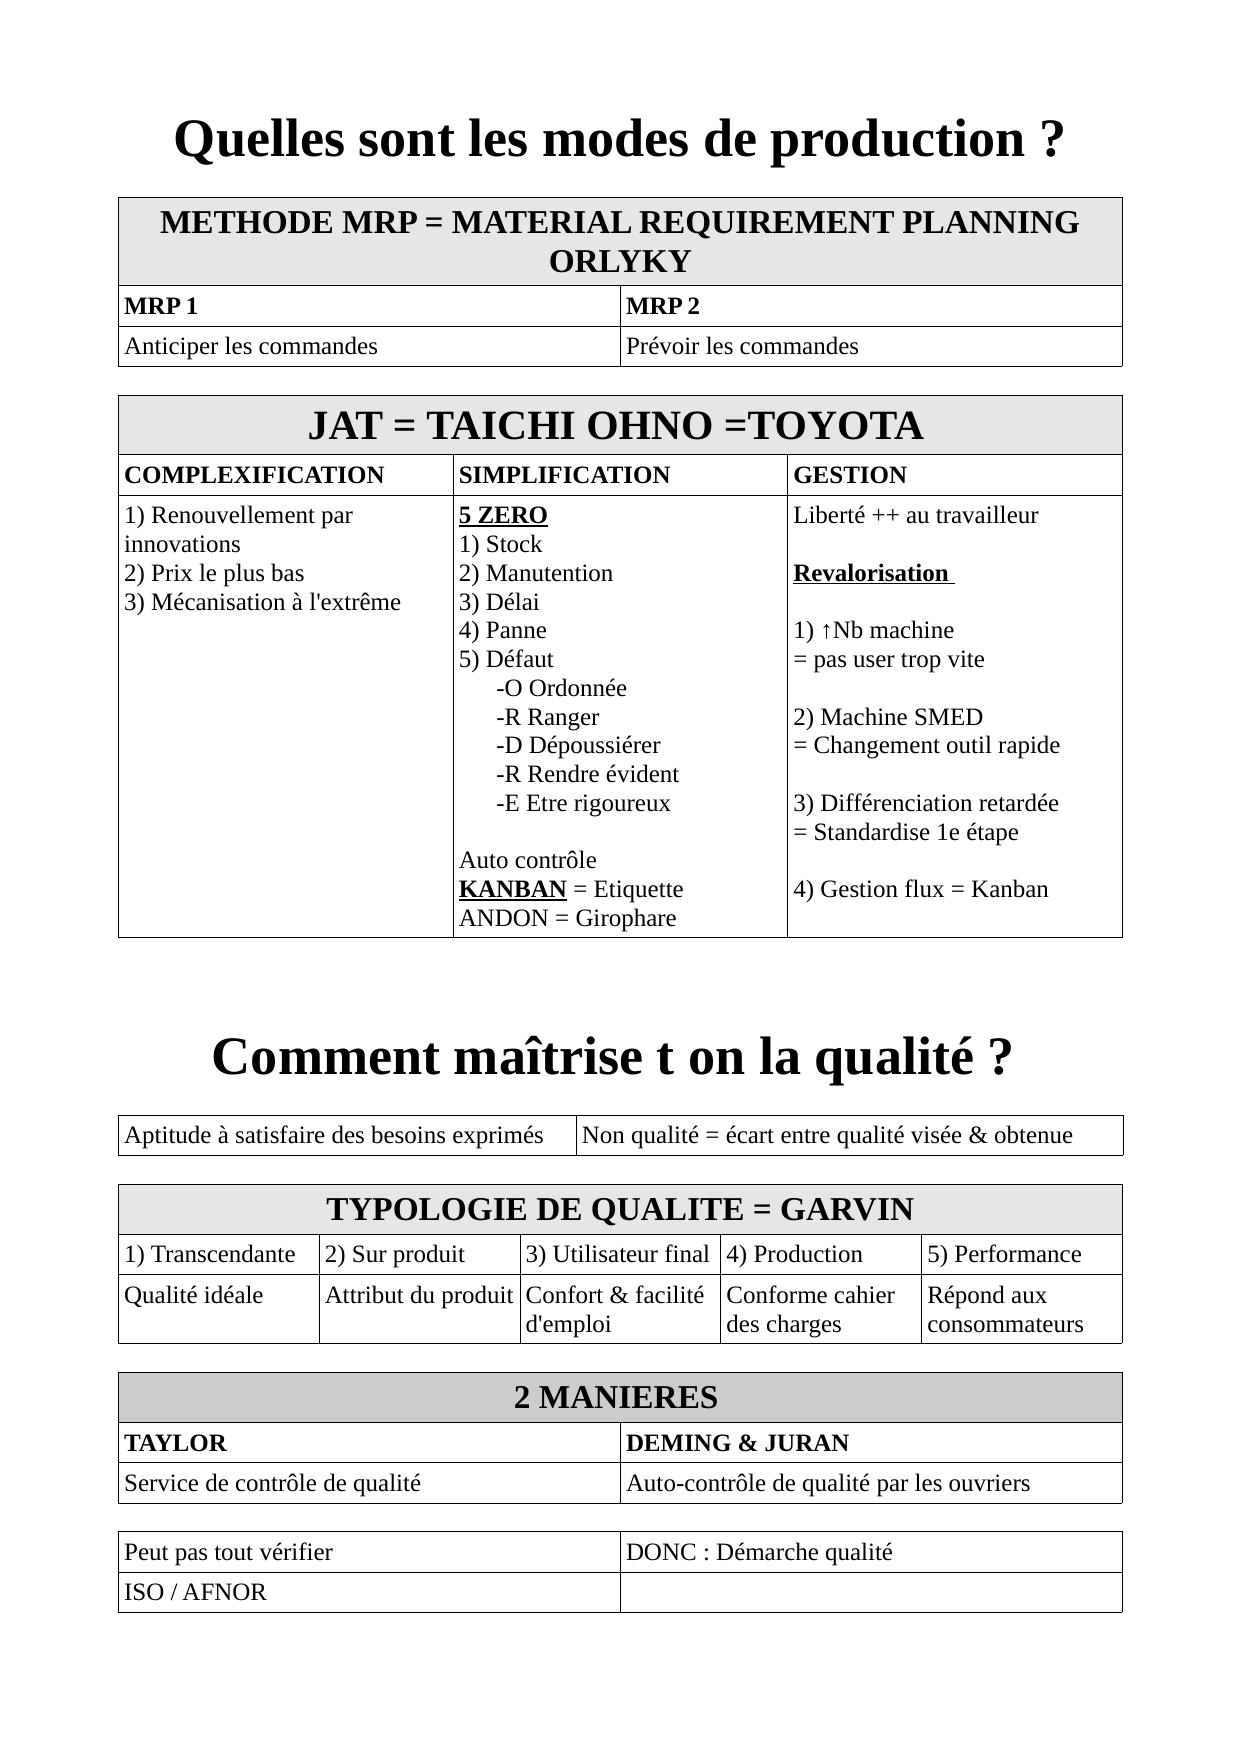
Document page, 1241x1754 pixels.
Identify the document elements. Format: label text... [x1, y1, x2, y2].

table_header Aptitude à satisfaire des besoins exprimés [119, 1116, 576, 1155]
table_cell Attribut du produit [320, 1275, 520, 1343]
table_cell 5 ZERO 1) Stock 2) Manutention 3) Délai 4) Panne 5) Défaut -O Ordonnée -R Ranger -D Dépoussiérer -R Rendre évident -E Etre rigoureux Auto contrôle KANBAN = Etiquette ANDON = Girophare [454, 496, 787, 937]
table_cell Conforme cahier des charges [721, 1275, 921, 1343]
table_cell 1) Transcendante [119, 1235, 319, 1274]
table_cell 1) Renouvellement par innovations 2) Prix le plus bas 3) Mécanisation à l'extrême [119, 496, 453, 937]
table_cell Qualité idéale [119, 1275, 319, 1343]
table_cell MRP 1 [119, 286, 620, 326]
table_header JAT = TAICHI OHNO =TOYOTA [119, 396, 1122, 454]
table_cell Auto-contrôle de qualité par les ouvriers [621, 1463, 1122, 1502]
table_header TYPOLOGIE DE QUALITE = GARVIN [119, 1185, 1122, 1234]
table_cell Prévoir les commandes [621, 327, 1122, 366]
text Comment maîtrise t on la qualité ? [118, 1024, 1122, 1086]
table_cell 3) Utilisateur final [521, 1235, 720, 1274]
table_header DONC : Démarche qualité [621, 1532, 1122, 1572]
table_cell Répond aux consommateurs [922, 1275, 1122, 1343]
table_cell GESTION [788, 455, 1122, 494]
text Quelles sont les modes de production ? [118, 106, 1122, 168]
table_cell 5) Performance [922, 1235, 1122, 1274]
table_cell 4) Production [721, 1235, 921, 1274]
table_header METHODE MRP = MATERIAL REQUIREMENT PLANNING ORLYKY [119, 198, 1122, 285]
table_cell MRP 2 [621, 286, 1122, 326]
table_cell Confort & facilité d'emploi [521, 1275, 720, 1343]
table_header Peut pas tout vérifier [119, 1532, 620, 1572]
table_cell SIMPLIFICATION [454, 455, 787, 494]
table_header 2 MANIERES [119, 1373, 1122, 1422]
table_cell ISO / AFNOR [119, 1573, 620, 1612]
table_cell TAYLOR [119, 1423, 620, 1462]
table_cell 2) Sur produit [320, 1235, 520, 1274]
table_cell Service de contrôle de qualité [119, 1463, 620, 1502]
table_cell Liberté ++ au travailleur Revalorisation 1) ↑Nb machine = pas user trop vite 2) Machine SMED = Changement outil rapide 3) Différenciation retardée = Standardise 1e étape 4) Gestion flux = Kanban [788, 496, 1122, 937]
table_cell COMPLEXIFICATION [119, 455, 453, 494]
table_cell DEMING & JURAN [621, 1423, 1122, 1462]
table_cell [621, 1573, 1122, 1612]
table_cell Anticiper les commandes [119, 327, 620, 366]
table_header Non qualité = écart entre qualité visée & obtenue [577, 1116, 1123, 1155]
